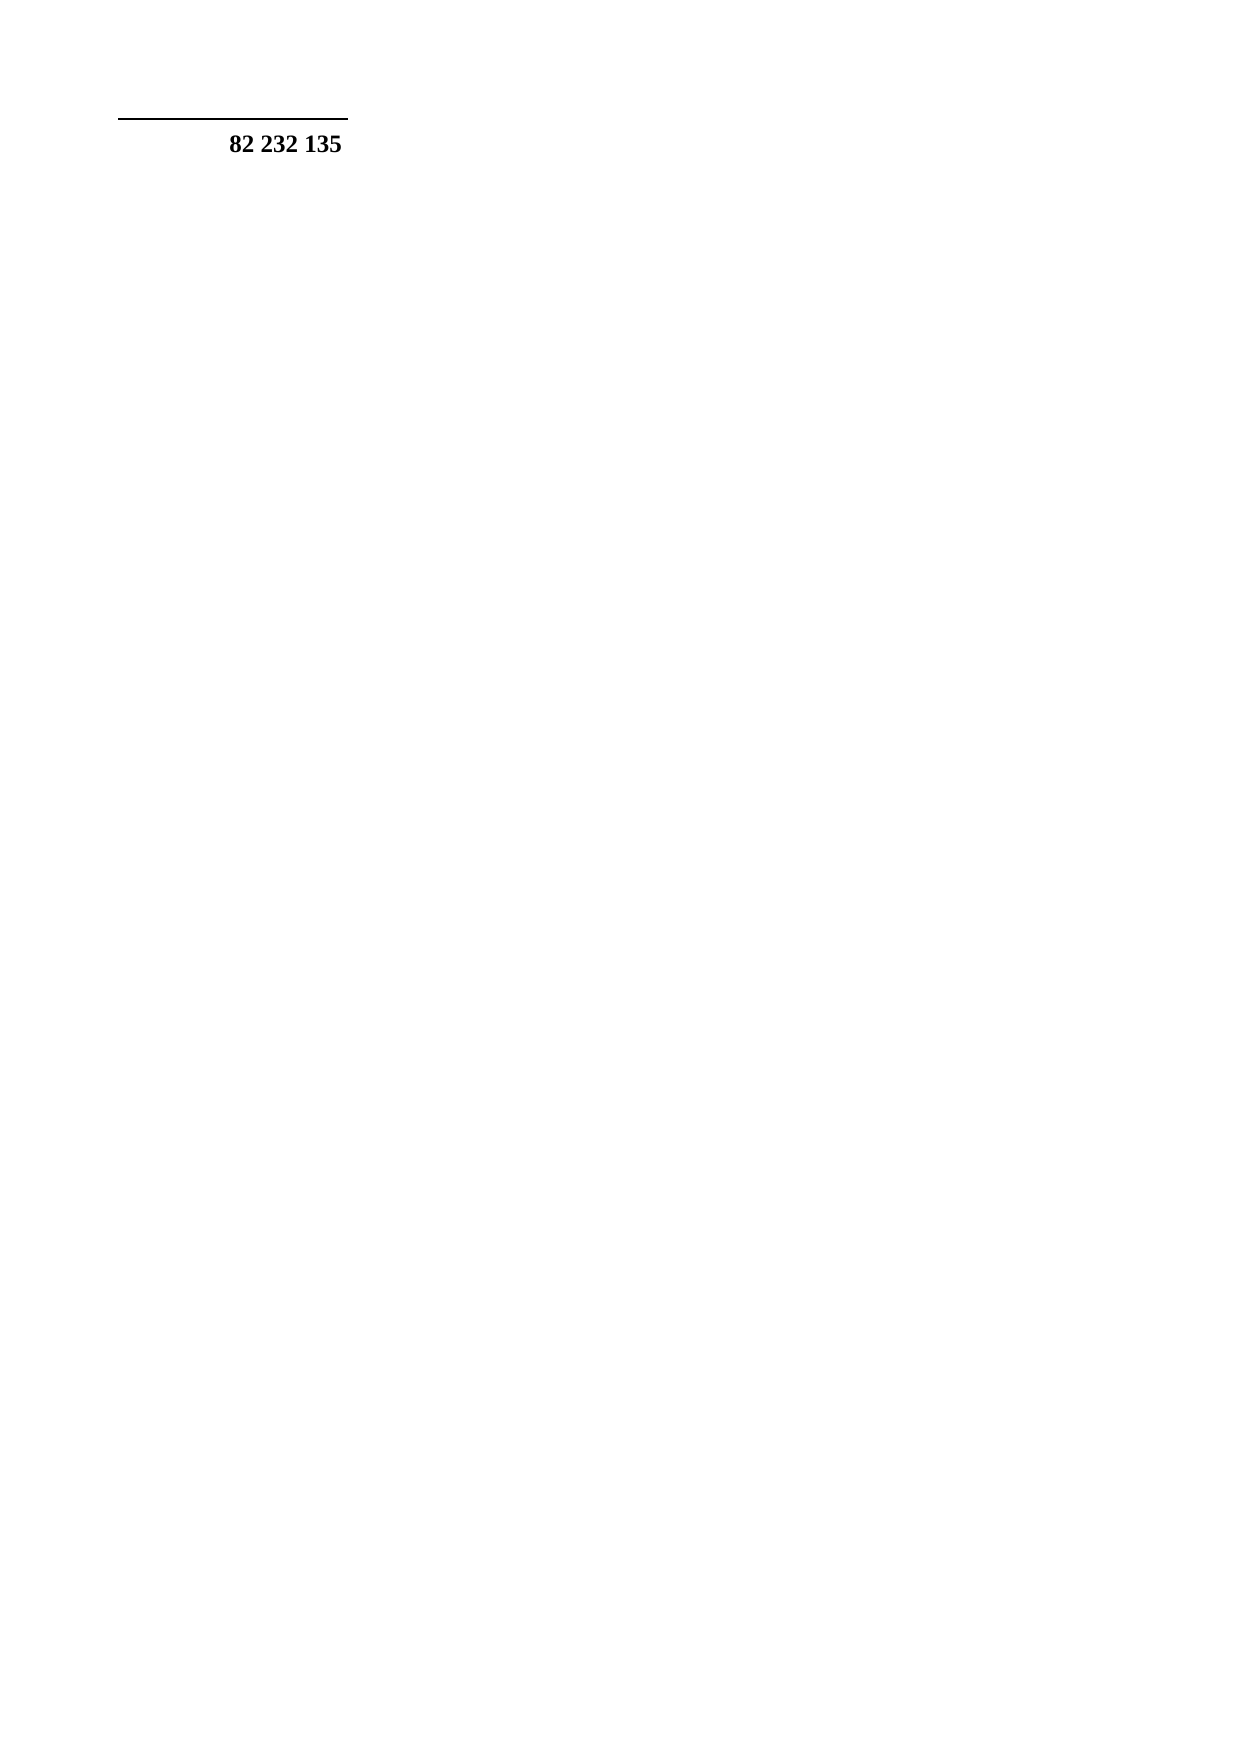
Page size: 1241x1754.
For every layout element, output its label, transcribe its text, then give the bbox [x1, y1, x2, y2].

table_header 82 232 135 [118, 120, 348, 158]
